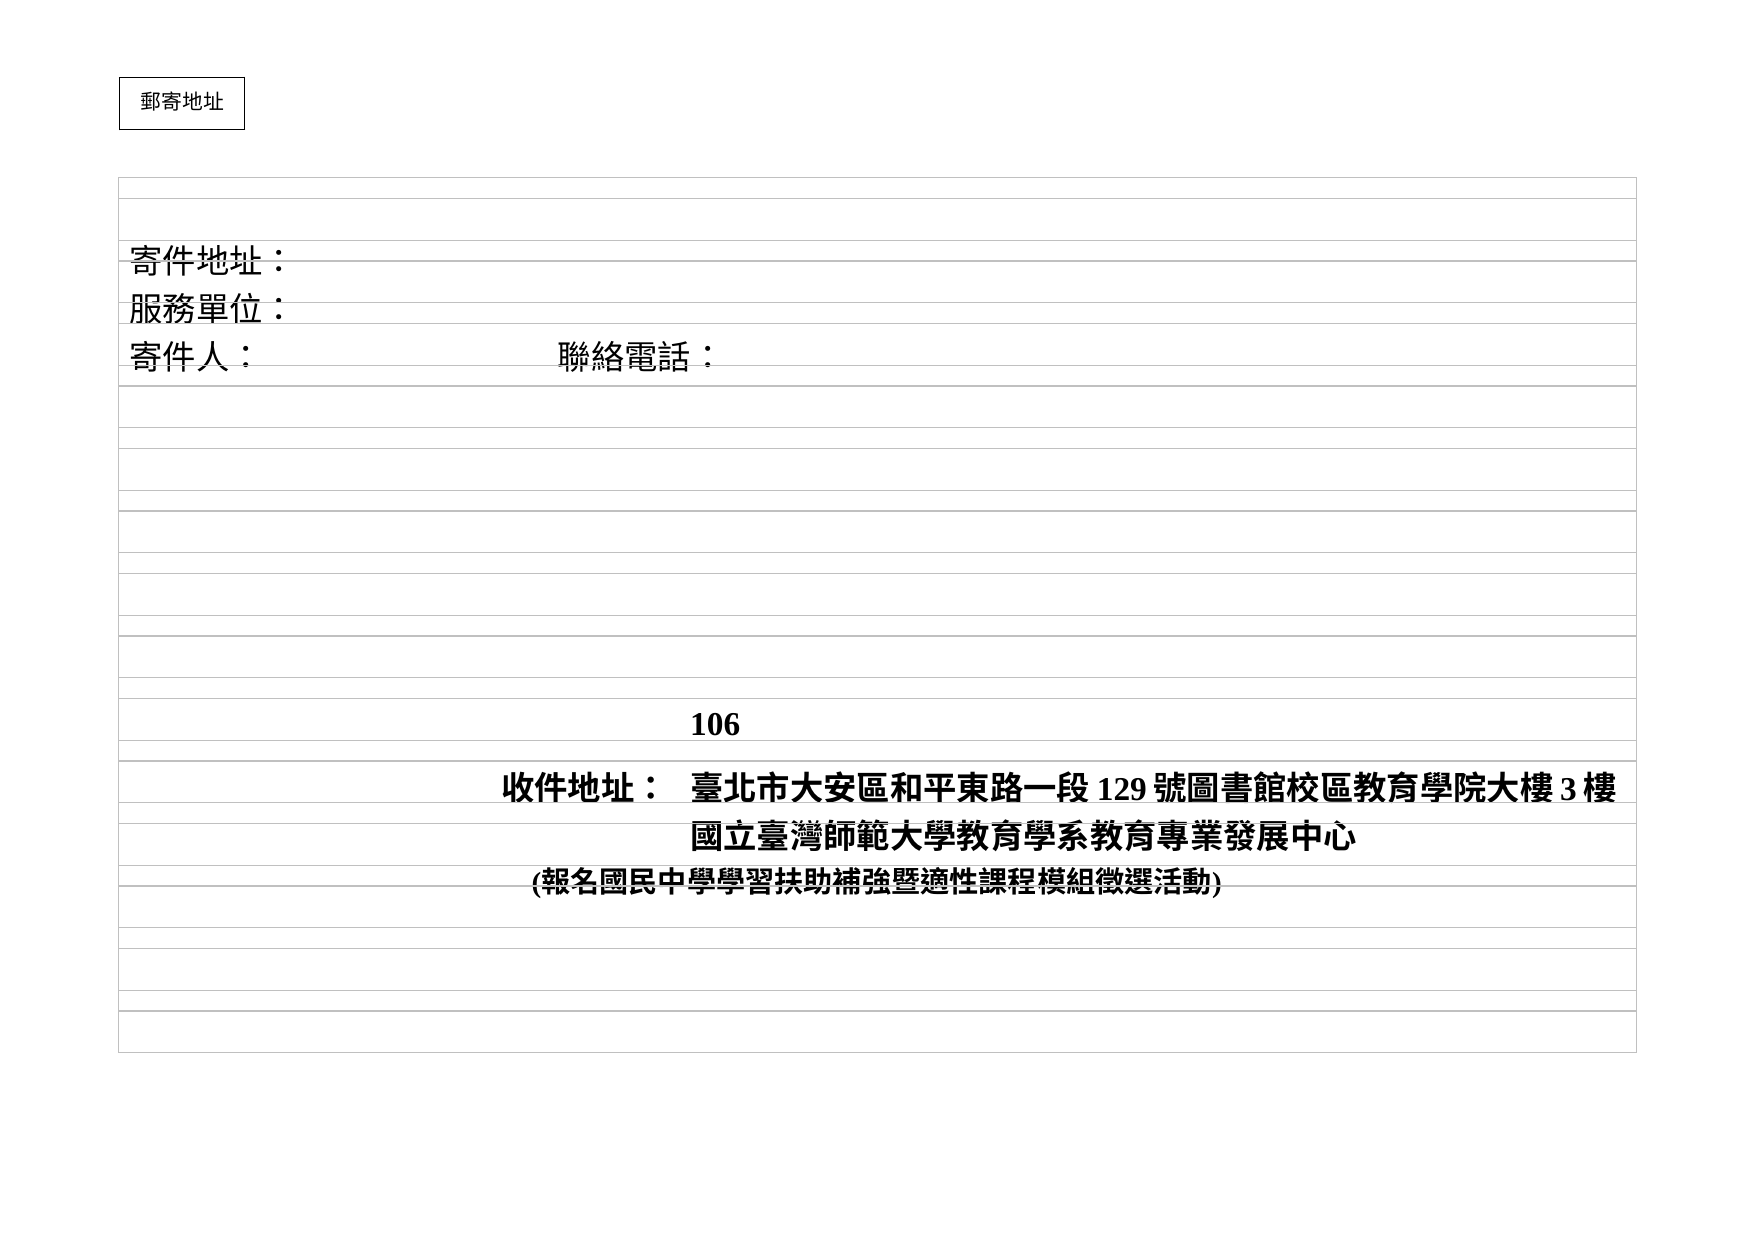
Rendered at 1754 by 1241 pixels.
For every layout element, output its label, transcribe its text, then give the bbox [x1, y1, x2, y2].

table_cell [310, 324, 546, 331]
table_header 寄件地址： [119, 262, 309, 283]
table_cell [546, 283, 1506, 302]
text 郵寄地址 [135, 86, 229, 116]
table_cell 寄件人： [119, 366, 309, 379]
table_cell [310, 303, 546, 323]
table_cell (報名國民中學學習扶助補強暨適性課程模組徵選活動) [119, 858, 1635, 865]
table_header [310, 235, 546, 240]
table_header [310, 262, 546, 283]
table_header 臺北市大安區和平東路一段129號圖書館校區教育學院大樓3樓 [679, 762, 1635, 802]
table_cell [119, 824, 679, 858]
table_header 寄件地址： [119, 241, 309, 260]
table_cell [546, 324, 1506, 331]
table_cell [310, 366, 546, 379]
table_header [679, 741, 1635, 760]
table_cell [310, 331, 546, 365]
table_cell 服務單位： [238, 303, 309, 323]
table_header [679, 803, 1635, 810]
table_header [119, 704, 679, 740]
table_cell 服務單位： [119, 324, 309, 331]
table_cell 服務單位： [171, 303, 211, 323]
table_header [546, 235, 1506, 240]
table_header [546, 262, 1506, 283]
table_cell (報名國民中學學習扶助補強暨適性課程模組徵選活動) [119, 866, 1635, 885]
table_cell 服務單位： [119, 283, 309, 302]
table_header 106 [679, 704, 1635, 740]
table_header 寄件地址： [119, 235, 309, 240]
table_header [310, 241, 546, 260]
table_cell 聯絡電話： [546, 331, 1506, 365]
table_cell 服務單位： [214, 303, 235, 323]
table_header 收件地址： [119, 762, 679, 802]
table_cell (報名國民中學學習扶助補強暨適性課程模組徵選活動) [119, 887, 1635, 901]
table_cell 國立臺灣師範大學教育學系教育專業發展中心 [679, 824, 1635, 858]
table_header [119, 803, 679, 810]
table_header [119, 741, 679, 760]
table_cell [679, 810, 1635, 823]
table_header [546, 241, 1506, 260]
table_cell [119, 810, 679, 823]
table_cell 服務單位： [148, 303, 172, 323]
table_cell [310, 283, 546, 302]
table_cell 寄件人： [119, 331, 309, 365]
table_cell 寄件人： [208, 354, 218, 365]
table_cell 服務單位： [119, 303, 133, 323]
table_cell 服務單位： [178, 314, 190, 323]
table_cell [546, 303, 1506, 323]
table_cell 聯絡電話： [546, 366, 1506, 379]
